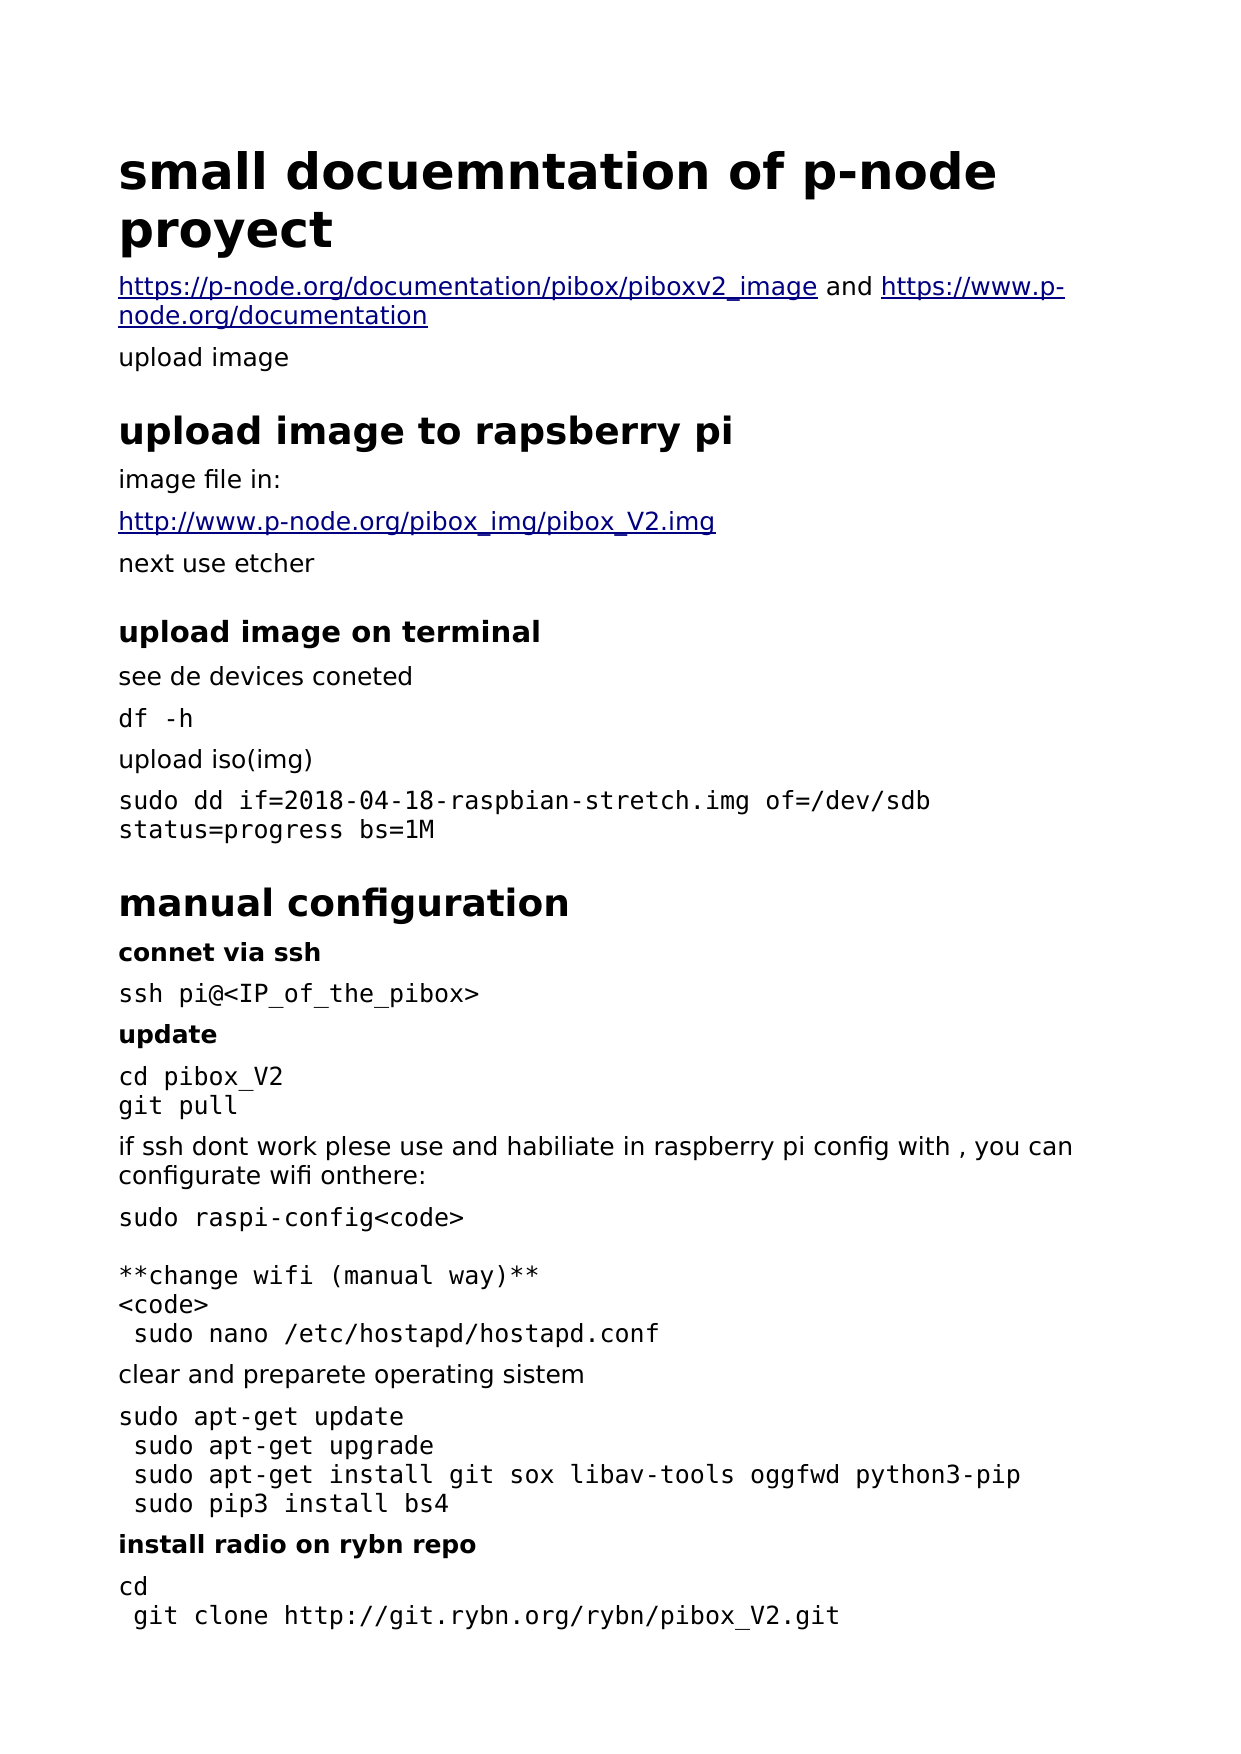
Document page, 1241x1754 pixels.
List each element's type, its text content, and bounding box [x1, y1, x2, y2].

text sudo apt-get update sudo apt-get upgrade sudo apt-get install git sox libav-tools oggfwd python3-pip sudo pip3 install bs4 [118, 1402, 1122, 1519]
text image file in: [118, 466, 1122, 495]
subtitle upload image to rapsberry pi [118, 409, 1122, 453]
text df -h [118, 704, 1122, 733]
text cd git clone http://git.rybn.org/rybn/pibox_V2.git [118, 1572, 1122, 1631]
text clear and preparete operating sistem [118, 1361, 1122, 1390]
text ssh pi@<IP_of_the_pibox> [118, 979, 1122, 1008]
text upload iso(img) [118, 745, 1122, 774]
text next use etcher [118, 549, 1122, 578]
subtitle manual configuration [118, 882, 1122, 925]
text if ssh dont work plese use and habiliate in raspberry pi config with , you can configurate wifi onthere: [118, 1132, 1122, 1190]
text sudo raspi-config<code> **change wifi (manual way)** <code> sudo nano /etc/hostapd/hostapd.conf [118, 1203, 1122, 1349]
text install radio on rybn repo [118, 1531, 1122, 1560]
text sudo dd if=2018-04-18-raspbian-stretch.img of=/dev/sdb status=progress bs=1M [118, 786, 1122, 845]
subtitle upload image on terminal [118, 616, 1122, 650]
text https://p-node.org/documentation/pibox/piboxv2_image and https://www.p-node.org/documentation [118, 272, 1122, 330]
text cd pibox_V2 git pull [118, 1062, 1122, 1120]
text update [118, 1020, 1122, 1049]
text http://www.p-node.org/pibox_img/pibox_V2.img [118, 507, 1122, 537]
text see de devices coneted [118, 662, 1122, 691]
text upload image [118, 343, 1122, 372]
subtitle small docuemntation of p-node proyect [118, 143, 1122, 259]
text connet via ssh [118, 938, 1122, 967]
